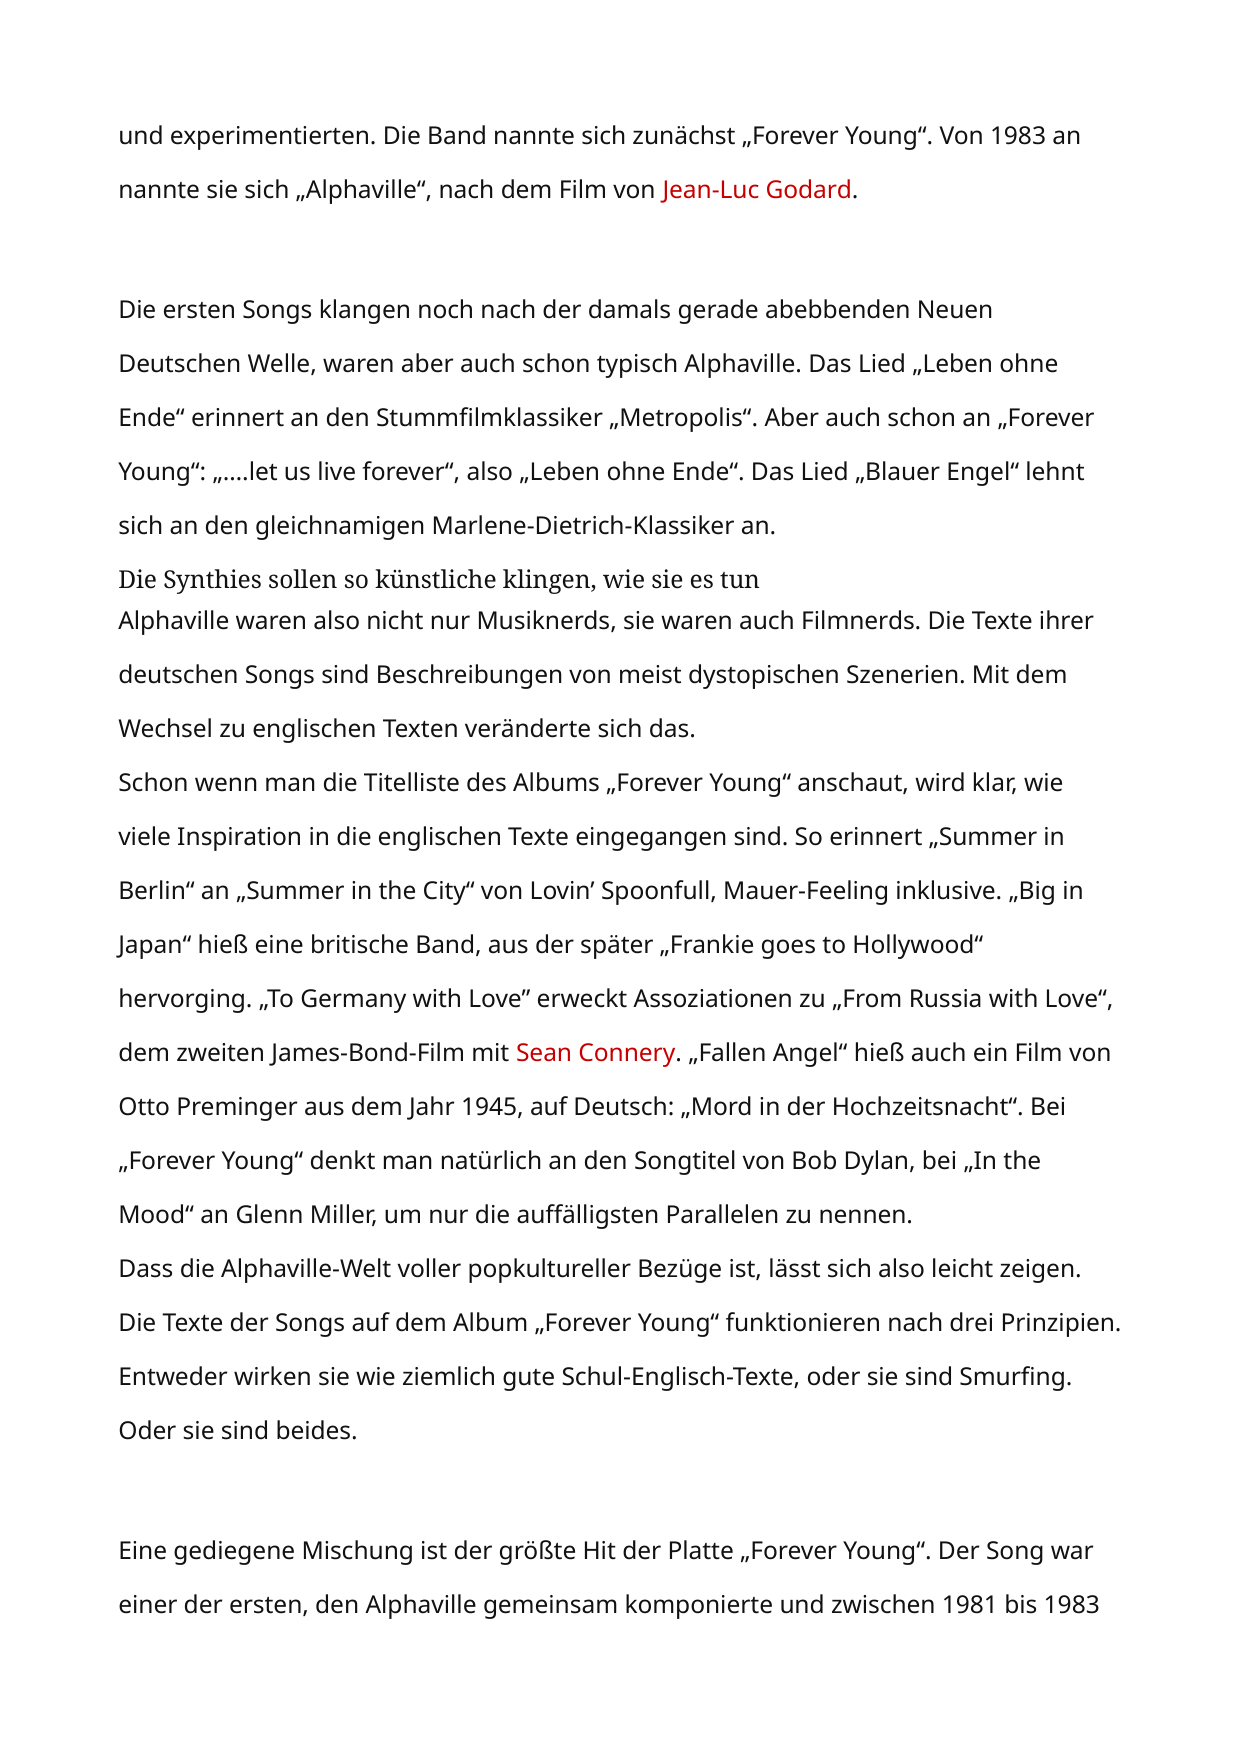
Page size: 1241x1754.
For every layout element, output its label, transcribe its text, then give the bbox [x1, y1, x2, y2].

subtitle Die Synthies sollen so künstliche klingen, wie sie es tun [118, 562, 1122, 595]
text Die ersten Songs klangen noch nach der damals gerade abebbenden Neuen Deutschen Welle, waren aber auch schon typisch Alphaville. Das Lied „Leben ohne Ende“ erinnert an den Stummfilmklassiker „Metropolis“. Aber auch schon an „Forever Young“: „….let us live forever“, also „Leben ohne Ende“. Das Lied „Blauer Engel“ lehnt sich an den gleichnamigen Marlene-Dietrich-Klassiker an. [118, 292, 1122, 541]
text Schon wenn man die Titelliste des Albums „Forever Young“ anschaut, wird klar, wie viele Inspiration in die englischen Texte eingegangen sind. So erinnert „Summer in Berlin“ an „Summer in the City“ von Lovin’ Spoonfull, Mauer-Feeling inklusive. „Big in Japan“ hieß eine britische Band, aus der später „Frankie goes to Hollywood“ hervorging. „To Germany with Love” erweckt Assoziationen zu „From Russia with Love“, dem zweiten James-Bond-Film mit Sean Connery. „Fallen Angel“ hieß auch ein Film von Otto Preminger aus dem Jahr 1945, auf Deutsch: „Mord in der Hochzeitsnacht“. Bei „Forever Young“ denkt man natürlich an den Songtitel von Bob Dylan, bei „In the Mood“ an Glenn Miller, um nur die auffälligsten Parallelen zu nennen. [118, 765, 1122, 1230]
text Dass die Alphaville-Welt voller popkultureller Bezüge ist, lässt sich also leicht zeigen. Die Texte der Songs auf dem Album „Forever Young“ funktionieren nach drei Prinzipien. Entweder wirken sie wie ziemlich gute Schul-Englisch-Texte, oder sie sind Smurfing. Oder sie sind beides. [118, 1251, 1122, 1446]
text Alphaville waren also nicht nur Musiknerds, sie waren auch Filmnerds. Die Texte ihrer deutschen Songs sind Beschreibungen von meist dystopischen Szenerien. Mit dem Wechsel zu englischen Texten veränderte sich das. [118, 603, 1122, 745]
text und experimentierten. Die Band nannte sich zunächst „Forever Young“. Von 1983 an nannte sie sich „Alphaville“, nach dem Film von Jean-Luc Godard. [118, 118, 1122, 205]
text Eine gediegene Mischung ist der größte Hit der Platte „Forever Young“. Der Song war einer der ersten, den Alphaville gemeinsam komponierte und zwischen 1981 bis 1983 [118, 1533, 1122, 1620]
